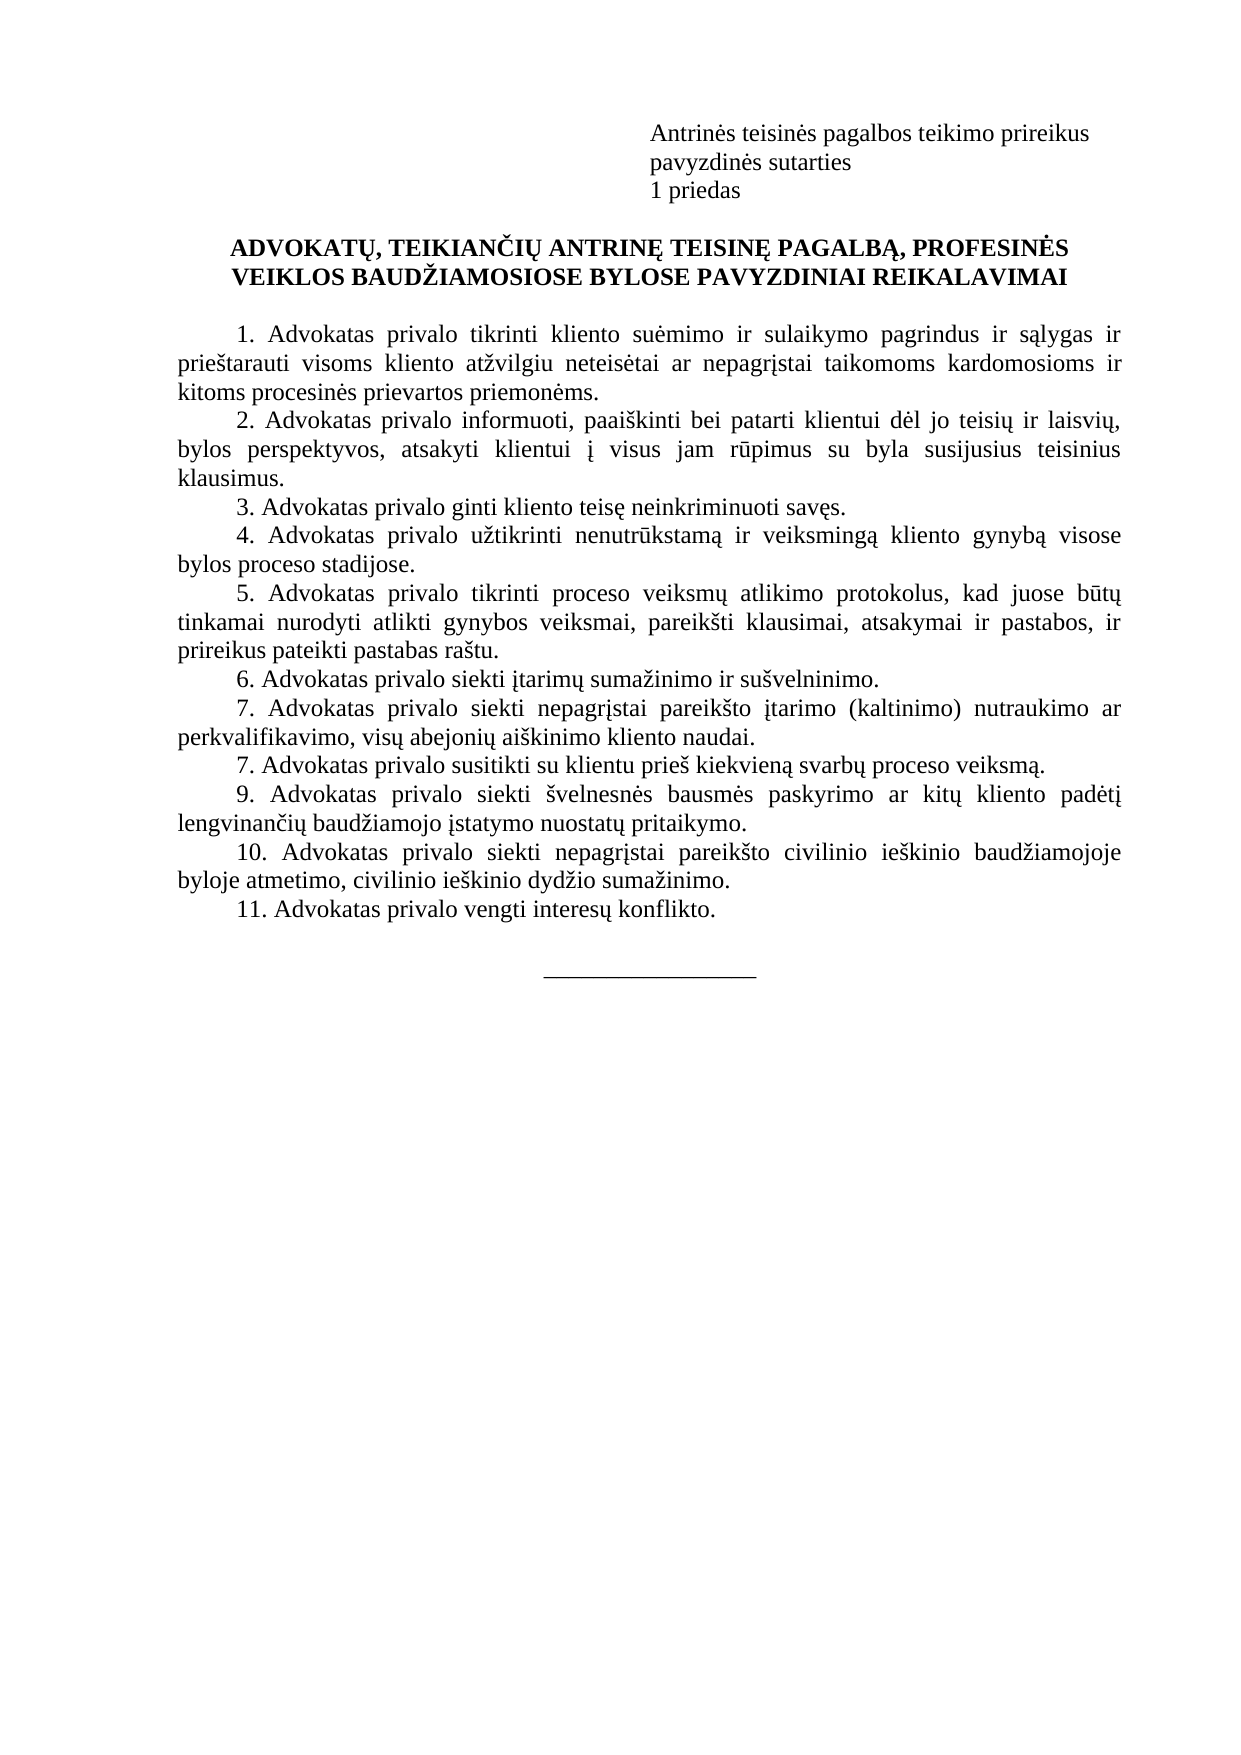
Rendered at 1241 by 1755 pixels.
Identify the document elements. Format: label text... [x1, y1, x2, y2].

text 9. Advokatas privalo siekti švelnesnės bausmės paskyrimo ar kitų kliento padėtį lengvinančių baudžiamojo įstatymo nuostatų pritaikymo. [177, 779, 1122, 837]
text Antrinės teisinės pagalbos teikimo prireikus pavyzdinės sutarties [649, 118, 1122, 176]
text 10. Advokatas privalo siekti nepagrįstai pareikšto civilinio ieškinio baudžiamojoje byloje atmetimo, civilinio ieškinio dydžio sumažinimo. [177, 837, 1122, 894]
text _________________ [177, 952, 1122, 981]
text 1. Advokatas privalo tikrinti kliento suėmimo ir sulaikymo pagrindus ir sąlygas ir prieštarauti visoms kliento atžvilgiu neteisėtai ar nepagrįstai taikomoms kardomosioms ir kitoms procesinės prievartos priemonėms. [177, 319, 1122, 406]
text 2. Advokatas privalo informuoti, paaiškinti bei patarti klientui dėl jo teisių ir laisvių, bylos perspektyvos, atsakyti klientui į visus jam rūpimus su byla susijusius teisinius klausimus. [177, 406, 1122, 492]
text 4. Advokatas privalo užtikrinti nenutrūkstamą ir veiksmingą kliento gynybą visose bylos proceso stadijose. [177, 521, 1122, 578]
text 7. Advokatas privalo siekti nepagrįstai pareikšto įtarimo (kaltinimo) nutraukimo ar perkvalifikavimo, visų abejonių aiškinimo kliento naudai. [177, 693, 1122, 751]
text 3. Advokatas privalo ginti kliento teisę neinkriminuoti savęs. [177, 492, 1122, 521]
text ADVOKATŲ, TEIKIANČIŲ ANTRINĘ TEISINĘ PAGALBĄ, PROFESINĖS VEIKLOS BAUDŽIAMOSIOSE BYLOSE PAVYZDINIAI REIKALAVIMAI [177, 233, 1122, 291]
text 7. Advokatas privalo susitikti su klientu prieš kiekvieną svarbų proceso veiksmą. [177, 751, 1122, 779]
text 6. Advokatas privalo siekti įtarimų sumažinimo ir sušvelninimo. [177, 664, 1122, 693]
text 11. Advokatas privalo vengti interesų konflikto. [177, 894, 1122, 923]
text 1 priedas [649, 176, 1122, 204]
text 5. Advokatas privalo tikrinti proceso veiksmų atlikimo protokolus, kad juose būtų tinkamai nurodyti atlikti gynybos veiksmai, pareikšti klausimai, atsakymai ir pastabos, ir prireikus pateikti pastabas raštu. [177, 578, 1122, 664]
